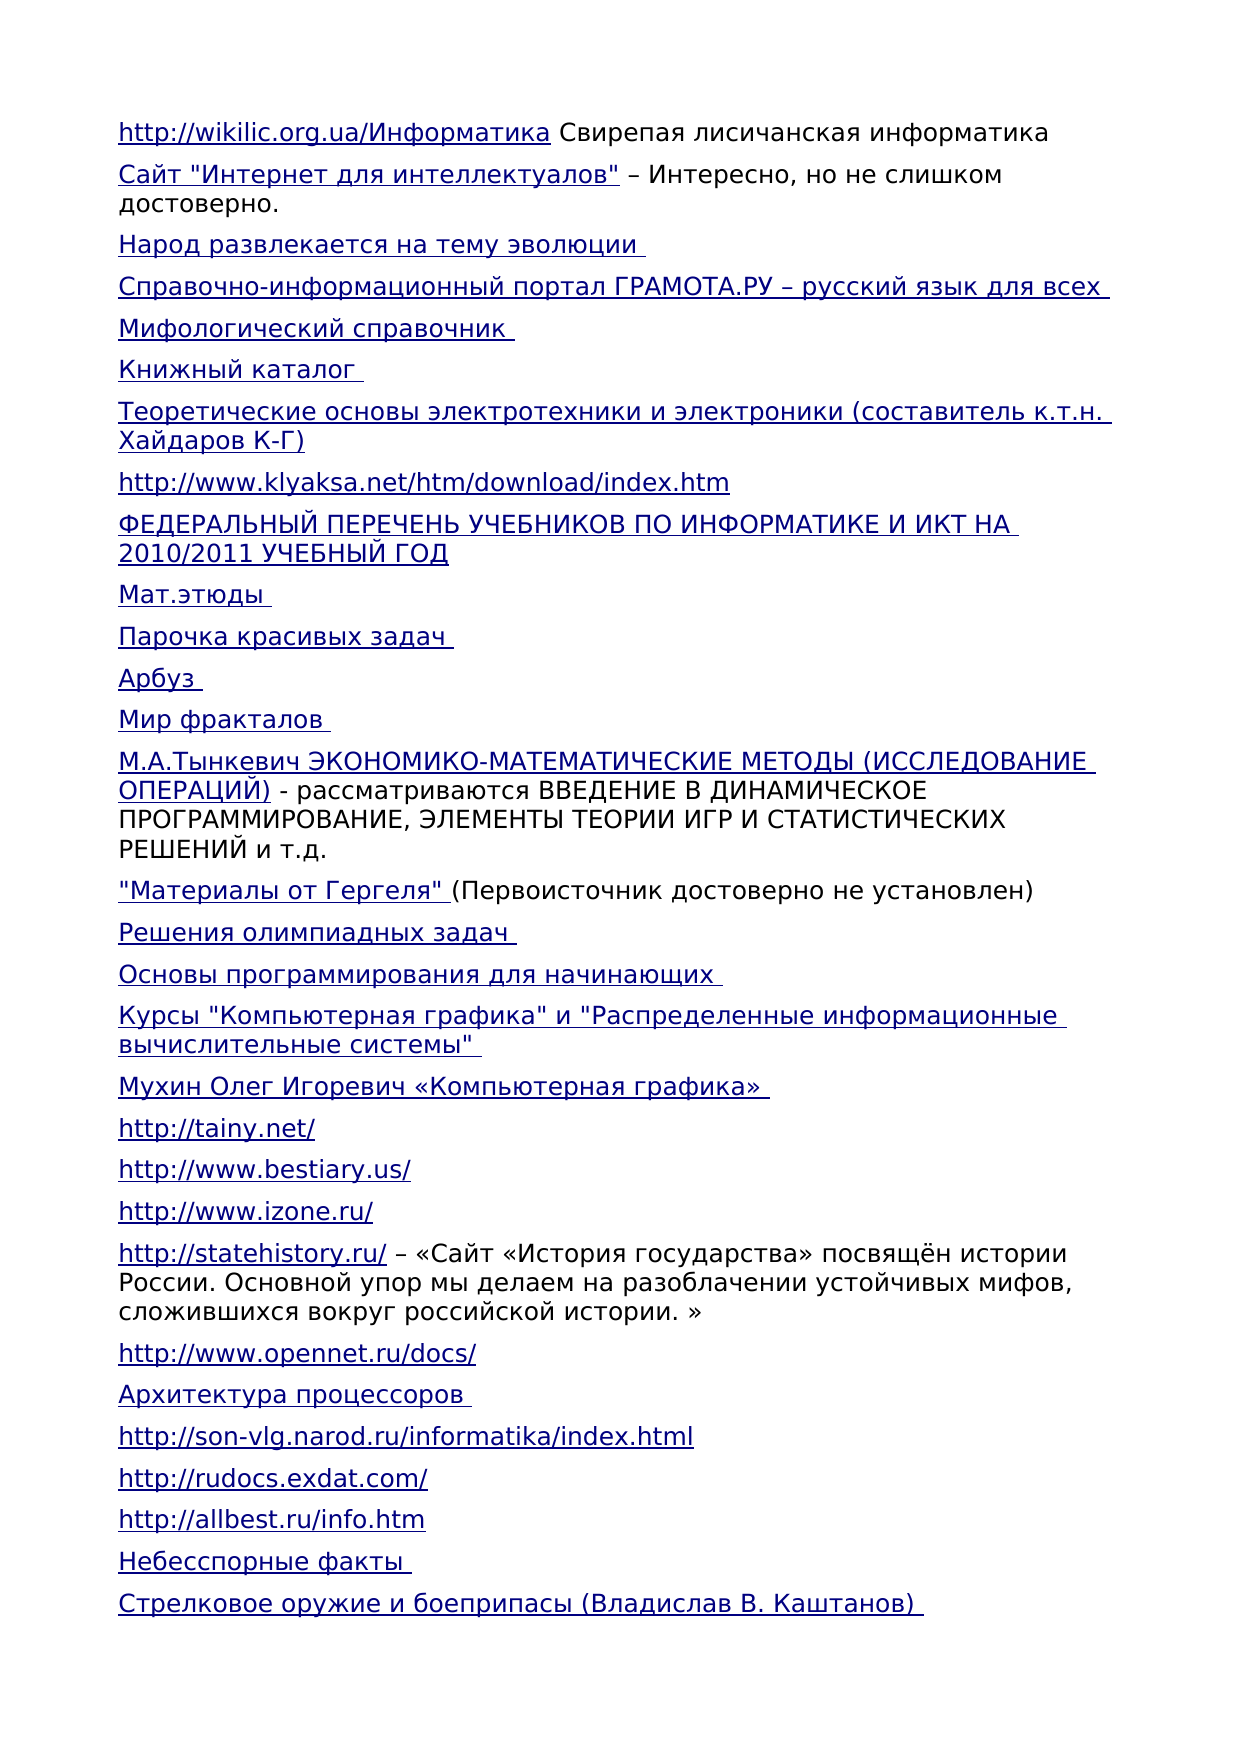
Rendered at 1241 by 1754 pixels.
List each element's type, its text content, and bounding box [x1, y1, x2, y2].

text Основы программирования для начинающих [118, 960, 1122, 989]
text Книжный каталог [118, 356, 1122, 385]
text Арбуз [118, 664, 1122, 693]
text Парочка красивых задач [118, 622, 1122, 651]
text "Материалы от Гергеля" (Первоисточник достоверно не установлен) [118, 876, 1122, 906]
text Сайт "Интернет для интеллектуалов" – Интересно, но не слишком достоверно. [118, 160, 1122, 218]
text http://wikilic.org.ua/Информатика Свирепая лисичанская информатика [118, 118, 1122, 147]
text Небесспорные факты [118, 1547, 1122, 1576]
text Стрелковое оружие и боеприпасы (Владислав В. Каштанов) [118, 1589, 1122, 1618]
text Решения олимпиадных задач [118, 918, 1122, 947]
text Теоретические основы электротехники и электроники (составитель к.т.н. Хайдаров К-Г) [118, 397, 1122, 456]
text Мухин Олег Игоревич «Компьютерная графика» [118, 1072, 1122, 1101]
text Справочно-информационный портал ГРАМОТА.РУ – русский язык для всех [118, 272, 1122, 301]
text http://www.izone.ru/ [118, 1197, 1122, 1226]
text Курсы "Компьютерная графика" и "Распределенные информационные вычислительные системы" [118, 1001, 1122, 1060]
text Мифологический справочник [118, 314, 1122, 343]
text http://statehistory.ru/ – «Сайт «История государства» посвящён истории России. Основной упор мы делаем на разоблачении устойчивых мифов, сложившихся вокруг российской истории. » [118, 1239, 1122, 1326]
text М.А.Тынкевич ЭКОНОМИКО-МАТЕМАТИЧЕСКИЕ МЕТОДЫ (ИССЛЕДОВАНИЕ ОПЕРАЦИЙ) - рассматриваются ВВЕДЕНИЕ В ДИНАМИЧЕСКОЕ ПРОГРАММИРОВАНИЕ, ЭЛЕМЕНТЫ ТЕОРИИ ИГР И СТАТИСТИЧЕСКИХ РЕШЕНИЙ и т.д. [118, 747, 1122, 864]
text Мат.этюды [118, 581, 1122, 610]
text http://www.bestiary.us/ [118, 1156, 1122, 1185]
text ФЕДЕРАЛЬНЫЙ ПЕРЕЧЕНЬ УЧЕБНИКОВ ПО ИНФОРМАТИКЕ И ИКТ НА 2010/2011 УЧЕБНЫЙ ГОД [118, 510, 1122, 568]
text http://son-vlg.narod.ru/informatika/index.html [118, 1422, 1122, 1451]
text http://www.opennet.ru/docs/ [118, 1339, 1122, 1368]
text http://allbest.ru/info.htm [118, 1506, 1122, 1535]
text Мир фракталов [118, 706, 1122, 735]
text Архитектура процессоров [118, 1381, 1122, 1410]
text http://rudocs.exdat.com/ [118, 1464, 1122, 1493]
text Народ развлекается на тему эволюции [118, 231, 1122, 260]
text http://www.klyaksa.net/htm/download/index.htm [118, 468, 1122, 497]
text http://tainy.net/ [118, 1114, 1122, 1143]
